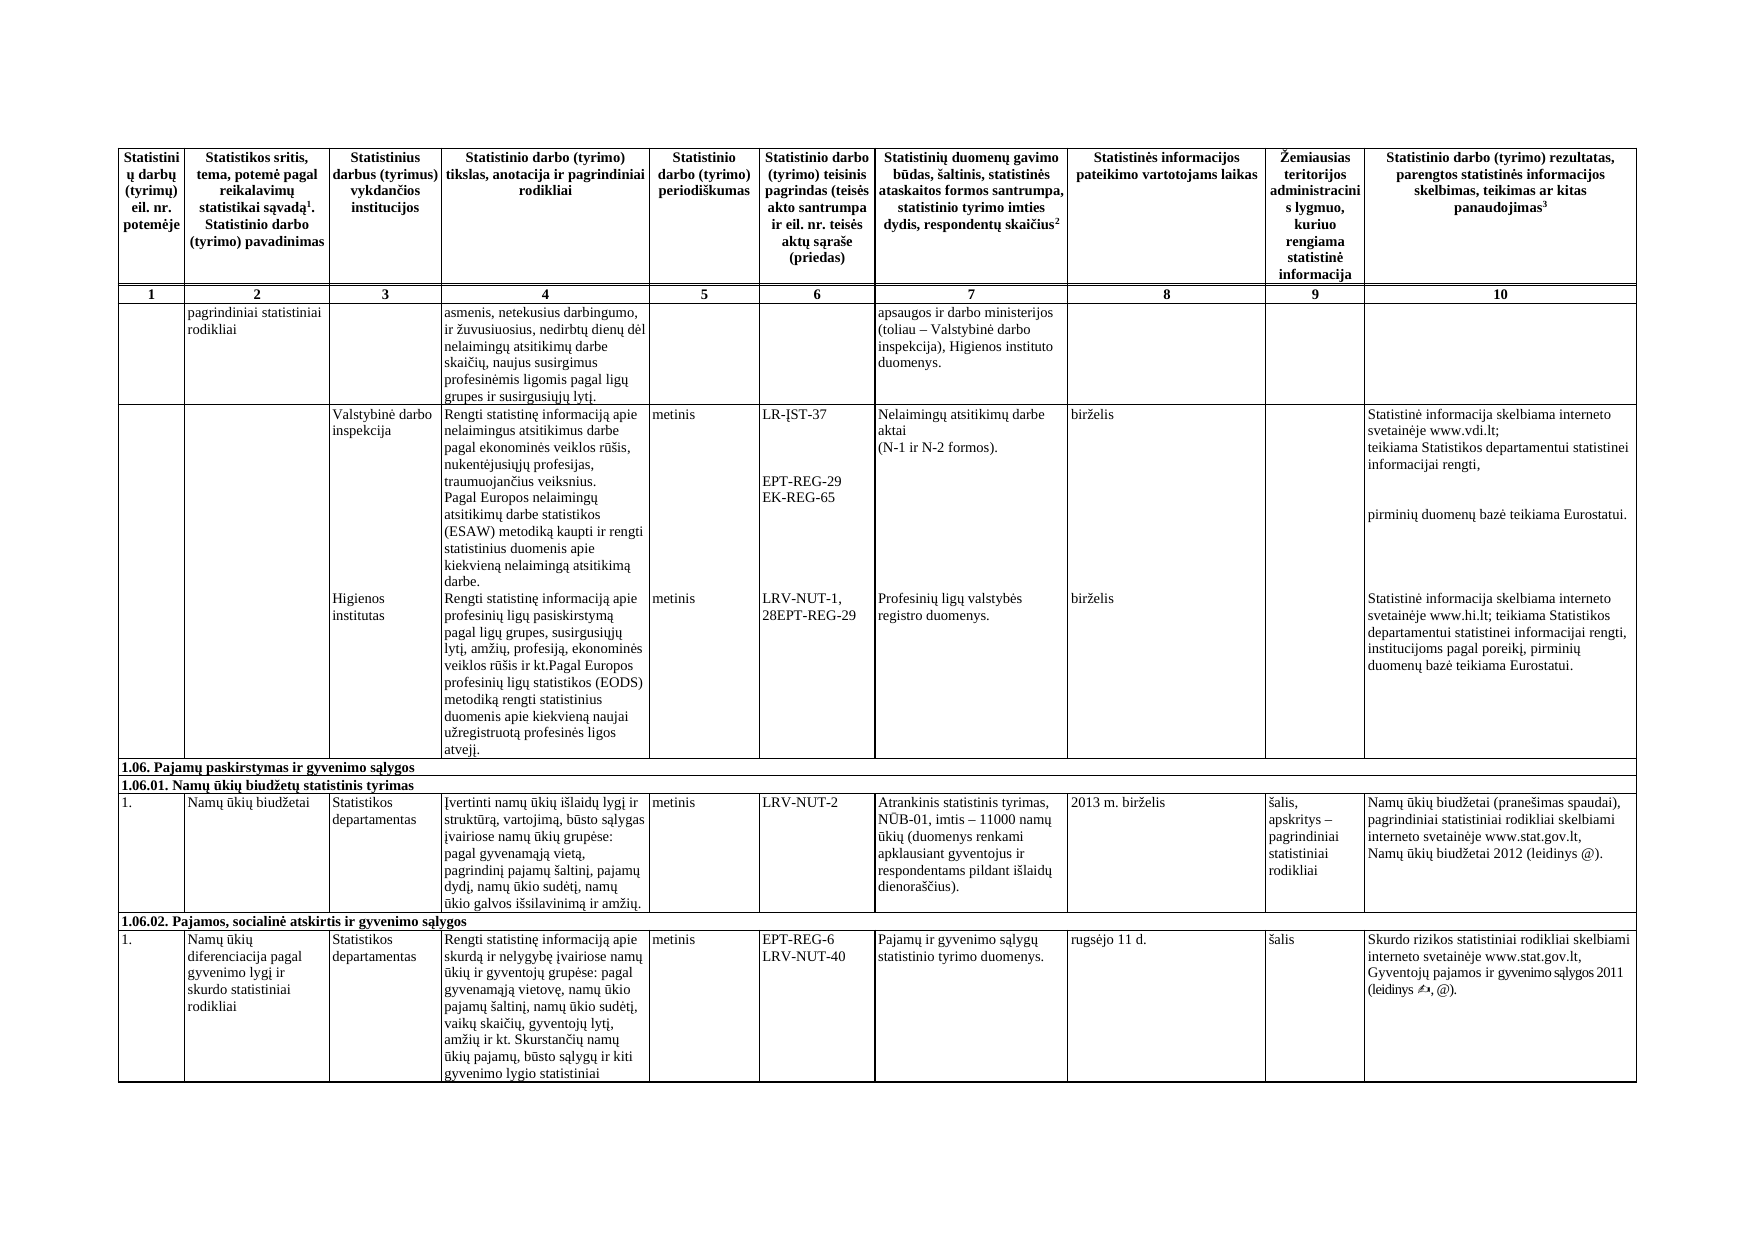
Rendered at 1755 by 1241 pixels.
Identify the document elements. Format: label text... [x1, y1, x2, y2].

table_cell [1266, 590, 1364, 758]
table_cell rugsėjo 11 d. [1068, 931, 1265, 1081]
table_cell Profesinių ligų valstybės registro duomenys. [876, 590, 1067, 758]
table_header Žemiausias teritorijos administracinis lygmuo, kuriuo rengiama statistinė informacija [1266, 149, 1364, 283]
table_cell apsaugos ir darbo ministerijos (toliau – Valstybinė darbo inspekcija), Higienos instituto duomenys. [876, 304, 1067, 404]
table_header Statistinės informacijos pateikimo vartotojams laikas [1068, 149, 1265, 283]
table_cell 7 [876, 286, 1067, 303]
table_cell Namų ūkių biudžetai (pranešimas spaudai), pagrindiniai statistiniai rodikliai skelbiami interneto svetainėje www.stat.gov.lt, Namų ūkių biudžetai 2012 (leidinys @). [1365, 794, 1636, 912]
table_cell 1.06. Pajamų paskirstymas ir gyvenimo sąlygos [119, 759, 1636, 775]
table_header Statistikos sritis, tema, potemė pagal reikalavimų statistikai sąvadą1. Statistinio darbo (tyrimo) pavadinimas [185, 149, 329, 283]
table_cell [185, 590, 329, 758]
table_cell 6 [760, 286, 874, 303]
table_cell Atrankinis statistinis tyrimas, NŪB-01, imtis – 11000 namų ūkių (duomenys renkami apklausiant gyventojus ir respondentams pildant išlaidų dienoraščius). [876, 794, 1067, 912]
table_cell LRV-NUT-1, 28EPT-REG-29 [760, 590, 874, 758]
table_cell 1. [119, 931, 184, 1081]
table_cell Valstybinė darbo inspekcija [330, 405, 441, 590]
table_cell šalis, apskritys – pagrindiniai statistiniai rodikliai [1266, 794, 1364, 912]
table_cell [119, 590, 184, 758]
table_cell Statistinė informacija skelbiama interneto svetainėje www.vdi.lt; teikiama Statistikos departamentui statistinei informacijai rengti, pirminių duomenų bazė teikiama Eurostatui. [1365, 405, 1636, 590]
table_cell [119, 405, 184, 590]
table_cell [185, 405, 329, 590]
table_cell Įvertinti namų ūkių išlaidų lygį ir struktūrą, vartojimą, būsto sąlygas įvairiose namų ūkių grupėse: pagal gyvenamąją vietą, pagrindinį pajamų šaltinį, pajamų dydį, namų ūkio sudėtį, namų ūkio galvos išsilavinimą ir amžių. [442, 794, 649, 912]
table_cell 1 [119, 286, 184, 303]
table_header Statistinio darbo (tyrimo) rezultatas, parengtos statistinės informacijos skelbimas, teikimas ar kitas panaudojimas3 [1365, 149, 1636, 283]
table_cell Namų ūkių biudžetai [185, 794, 329, 912]
table_cell šalis [1266, 931, 1364, 1081]
table_cell EPT-REG-6 LRV-NUT-40 [760, 931, 874, 1081]
table_header Statistinio darbo (tyrimo) teisinis pagrindas (teisės akto santrumpa ir eil. nr. teisės aktų sąraše (priedas) [760, 149, 874, 283]
table_cell metinis [650, 794, 759, 912]
table_cell birželis [1068, 405, 1265, 590]
table_cell Pajamų ir gyvenimo sąlygų statistinio tyrimo duomenys. [876, 931, 1067, 1081]
table_cell LR-ĮST-37 EPT-REG-29 EK-REG-65 [760, 405, 874, 590]
table_header Statistinio darbo (tyrimo) tikslas, anotacija ir pagrindiniai rodikliai [442, 149, 649, 283]
table_cell metinis [650, 590, 759, 758]
table_cell [1266, 405, 1364, 590]
table_cell Statistikos departamentas [330, 931, 441, 1081]
table_cell birželis [1068, 590, 1265, 758]
table_header Statistinių duomenų gavimo būdas, šaltinis, statistinės ataskaitos formos santrumpa, statistinio tyrimo imties dydis, respondentų skaičius2 [876, 149, 1067, 283]
table_cell Namų ūkių diferenciacija pagal gyvenimo lygį ir skurdo statistiniai rodikliai [185, 931, 329, 1081]
table_cell Rengti statistinę informaciją apie profesinių ligų pasiskirstymą pagal ligų grupes, susirgusiųjų lytį, amžių, profesiją, ekonominės veiklos rūšis ir kt.Pagal Europos profesinių ligų statistikos (EODS) metodiką rengti statistinius duomenis apie kiekvieną naujai užregistruotą profesinės ligos atvejį. [442, 590, 649, 758]
table_cell Rengti statistinę informaciją apie nelaimingus atsitikimus darbe pagal ekonominės veiklos rūšis, nukentėjusiųjų profesijas, traumuojančius veiksnius. Pagal Europos nelaimingų atsitikimų darbe statistikos (ESAW) metodiką kaupti ir rengti statistinius duomenis apie kiekvieną nelaimingą atsitikimą darbe. [442, 405, 649, 590]
table_cell [330, 304, 441, 404]
table_cell [760, 304, 874, 404]
table_cell [1266, 304, 1364, 404]
table_cell Statistinė informacija skelbiama interneto svetainėje www.hi.lt; teikiama Statistikos departamentui statistinei informacijai rengti, institucijoms pagal poreikį, pirminių duomenų bazė teikiama Eurostatui. [1365, 590, 1636, 758]
table_cell 1.06.01. Namų ūkių biudžetų statistinis tyrimas [119, 776, 1636, 793]
table_cell 4 [442, 286, 649, 303]
table_cell 2 [185, 286, 329, 303]
table_cell 2013 m. birželis [1068, 794, 1265, 912]
table_cell [119, 304, 184, 404]
table_cell Statistikos departamentas [330, 794, 441, 912]
table_cell metinis [650, 405, 759, 590]
table_cell 8 [1068, 286, 1265, 303]
table_cell 5 [650, 286, 759, 303]
table_cell 1. [119, 794, 184, 912]
table_cell Higienos institutas [330, 590, 441, 758]
table_header Statistinius darbus (tyrimus) vykdančios institucijos [330, 149, 441, 283]
table_header Statistinių darbų (tyrimų) eil. nr. potemėje [119, 149, 184, 283]
table_cell asmenis, netekusius darbingumo, ir žuvusiuosius, nedirbtų dienų dėl nelaimingų atsitikimų darbe skaičių, naujus susirgimus profesinėmis ligomis pagal ligų grupes ir susirgusiųjų lytį. [442, 304, 649, 404]
table_cell Rengti statistinę informaciją apie skurdą ir nelygybę įvairiose namų ūkių ir gyventojų grupėse: pagal gyvenamąją vietovę, namų ūkio pajamų šaltinį, namų ūkio sudėtį, vaikų skaičių, gyventojų lytį, amžių ir kt. Skurstančių namų ūkių pajamų, būsto sąlygų ir kiti gyvenimo lygio statistiniai [442, 931, 649, 1081]
table_header Statistinio darbo (tyrimo) periodiškumas [650, 149, 759, 283]
table_cell 1.06.02. Pajamos, socialinė atskirtis ir gyvenimo sąlygos [119, 913, 1636, 929]
table_cell Skurdo rizikos statistiniai rodikliai skelbiami interneto svetainėje www.stat.gov.lt, Gyventojų pajamos ir gyvenimo sąlygos 2011 (leidinys [_|_], @). [1365, 931, 1636, 1081]
table_cell 10 [1365, 286, 1636, 303]
table_cell [650, 304, 759, 404]
table_cell 9 [1266, 286, 1364, 303]
table_cell 3 [330, 286, 441, 303]
table_cell Nelaimingų atsitikimų darbe aktai (N-1 ir N-2 formos). [876, 405, 1067, 590]
table_cell metinis [650, 931, 759, 1081]
table_cell pagrindiniai statistiniai rodikliai [185, 304, 329, 404]
table_cell [1365, 304, 1636, 404]
table_cell LRV-NUT-2 [760, 794, 874, 912]
table_cell [1068, 304, 1265, 404]
